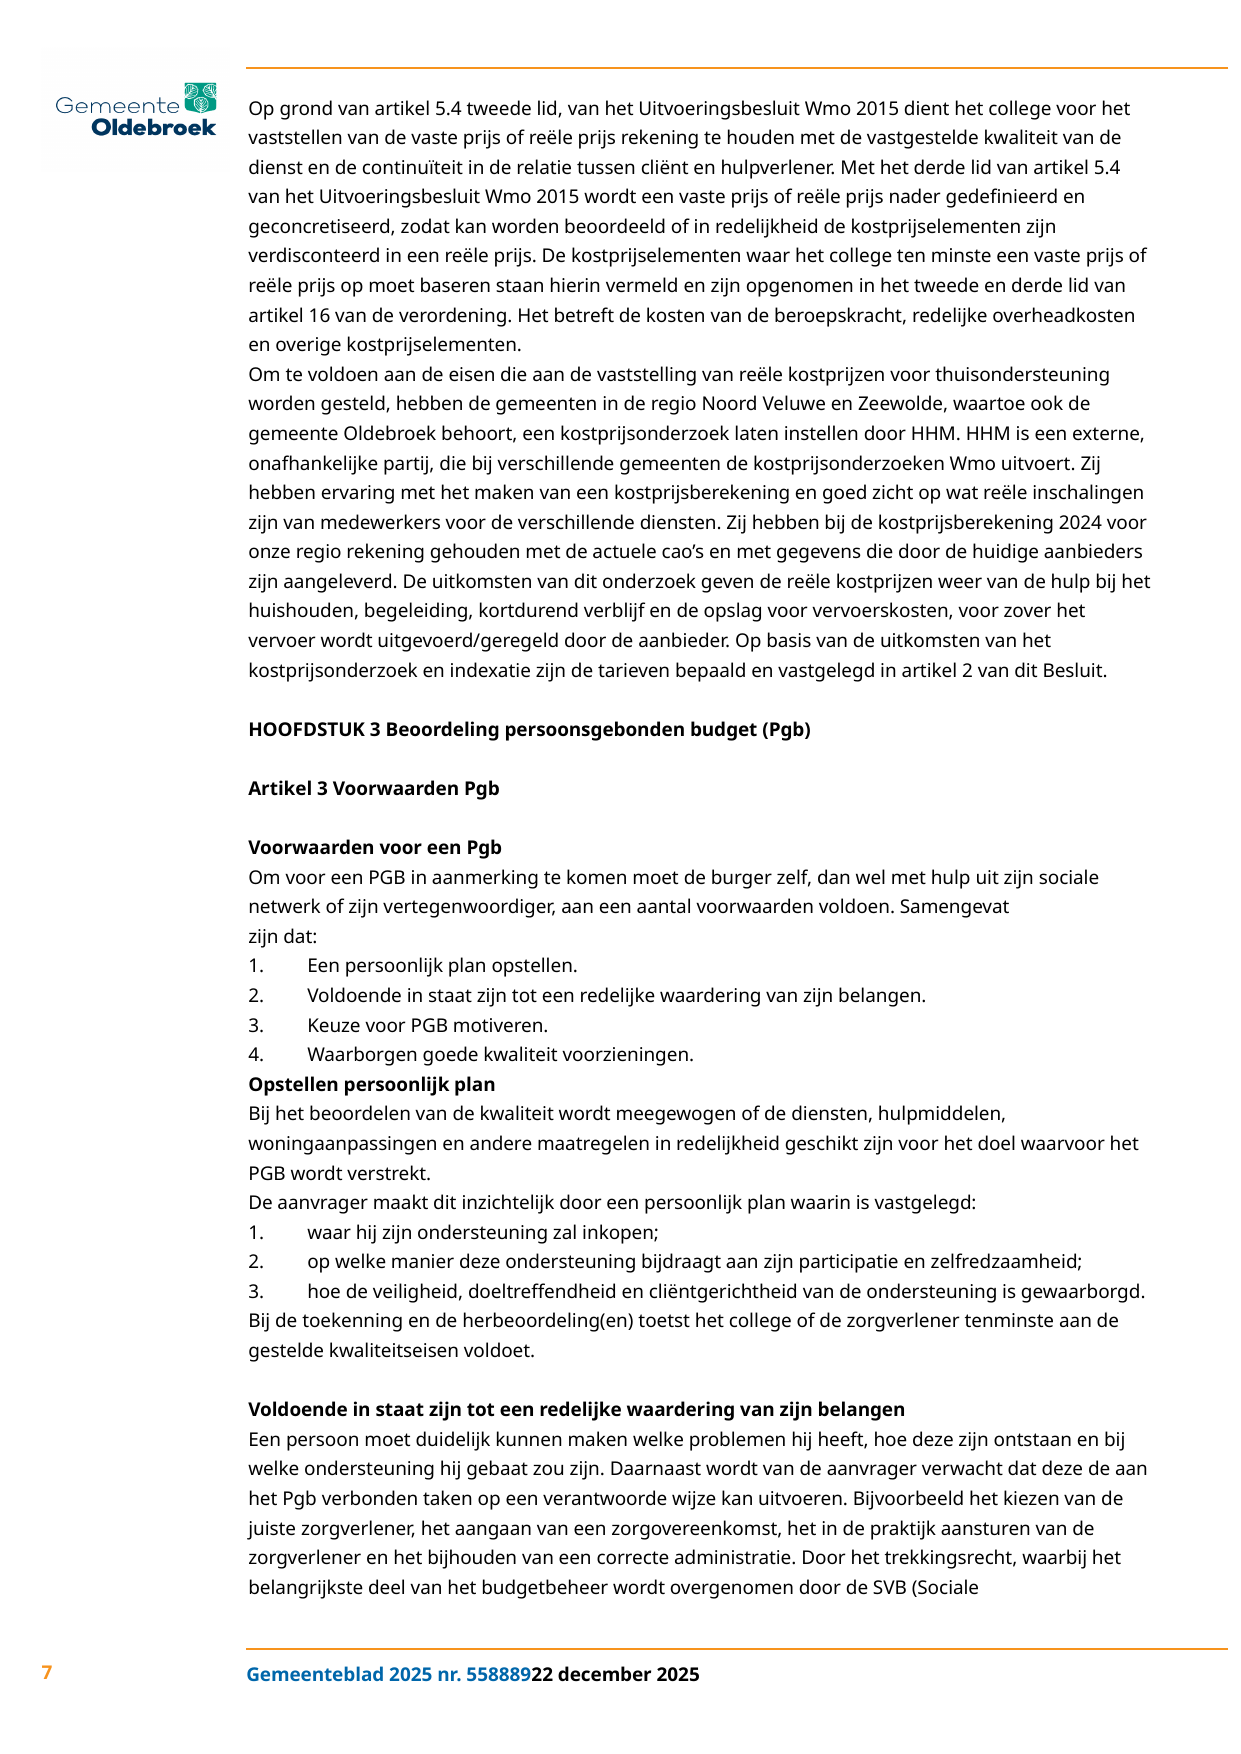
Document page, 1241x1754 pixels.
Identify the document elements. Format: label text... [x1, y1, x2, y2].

text Voorwaarden voor een Pgb [248, 834, 1152, 860]
text Om te voldoen aan de eisen die aan de vaststelling van reële kostprijzen voor thuisondersteuning worden gesteld, hebben de gemeenten in de regio Noord Veluwe en Zeewolde, waartoe ook de gemeente Oldebroek behoort, een kostprijsonderzoek laten instellen door HHM. HHM is een externe, onafhankelijke partij, die bij verschillende gemeenten de kostprijsonderzoeken Wmo uitvoert. Zij hebben ervaring met het maken van een kostprijsberekening en goed zicht op wat reële inschalingen zijn van medewerkers voor de verschillende diensten. Zij hebben bij de kostprijsberekening 2024 voor onze regio rekening gehouden met de actuele cao’s en met gegevens die door de huidige aanbieders zijn aangeleverd. De uitkomsten van dit onderzoek geven de reële kostprijzen weer van de hulp bij het huishouden, begeleiding, kortdurend verblijf en de opslag voor vervoerskosten, voor zover het vervoer wordt uitgevoerd/geregeld door de aanbieder. Op basis van de uitkomsten van het kostprijsonderzoek en indexatie zijn de tarieven bepaald en vastgelegd in artikel 2 van dit Besluit. [248, 361, 1152, 683]
text HOOFDSTUK 3 Beoordeling persoonsgebonden budget (Pgb) [248, 716, 1152, 742]
text zijn dat: [248, 923, 1152, 949]
text Een persoon moet duidelijk kunnen maken welke problemen hij heeft, hoe deze zijn ontstaan en bij welke ondersteuning hij gebaat zou zijn. Daarnaast wordt van de aanvrager verwacht dat deze de aan het Pgb verbonden taken op een verantwoorde wijze kan uitvoeren. Bijvoorbeeld het kiezen van de juiste zorgverlener, het aangaan van een zorgovereenkomst, het in de praktijk aansturen van de zorgverlener en het bijhouden van een correcte administratie. Door het trekkingsrecht, waarbij het belangrijkste deel van het budgetbeheer wordt overgenomen door de SVB (Sociale [248, 1426, 1152, 1600]
text Bij de toekenning en de herbeoordeling(en) toetst het college of de zorgverlener tenminste aan de gestelde kwaliteitseisen voldoet. [248, 1308, 1152, 1363]
list Een persoonlijk plan opstellen. [248, 953, 1152, 978]
text De aanvrager maakt dit inzichtelijk door een persoonlijk plan waarin is vastgelegd: [248, 1189, 1152, 1215]
text Artikel 3 Voorwaarden Pgb [248, 775, 1152, 801]
text Opstellen persoonlijk plan [248, 1071, 1152, 1097]
picture [41, 47, 231, 172]
list waar hij zijn ondersteuning zal inkopen; [248, 1219, 1152, 1245]
text Om voor een PGB in aanmerking te komen moet de burger zelf, dan wel met hulp uit zijn sociale netwerk of zijn vertegenwoordiger, aan een aantal voorwaarden voldoen. Samengevat [248, 864, 1152, 919]
text Bij het beoordelen van de kwaliteit wordt meegewogen of de diensten, hulpmiddelen, woningaanpassingen en andere maatregelen in redelijkheid geschikt zijn voor het doel waarvoor het PGB wordt verstrekt. [248, 1101, 1152, 1186]
text Op grond van artikel 5.4 tweede lid, van het Uitvoeringsbesluit Wmo 2015 dient het college voor het vaststellen van de vaste prijs of reële prijs rekening te houden met de vastgestelde kwaliteit van de dienst en de continuïteit in de relatie tussen cliënt en hulpverlener. Met het derde lid van artikel 5.4 van het Uitvoeringsbesluit Wmo 2015 wordt een vaste prijs of reële prijs nader gedefinieerd en geconcretiseerd, zodat kan worden beoordeeld of in redelijkheid de kostprijselementen zijn verdisconteerd in een reële prijs. De kostprijselementen waar het college ten minste een vaste prijs of reële prijs op moet baseren staan hierin vermeld en zijn opgenomen in het tweede en derde lid van artikel 16 van de verordening. Het betreft de kosten van de beroepskracht, redelijke overheadkosten en overige kostprijselementen. [248, 95, 1152, 357]
text Voldoende in staat zijn tot een redelijke waardering van zijn belangen [248, 1396, 1152, 1422]
list Waarborgen goede kwaliteit voorzieningen. [248, 1041, 1152, 1067]
list Voldoende in staat zijn tot een redelijke waardering van zijn belangen. [248, 982, 1152, 1008]
list op welke manier deze ondersteuning bijdraagt aan zijn participatie en zelfredzaamheid; [248, 1248, 1152, 1274]
list Keuze voor PGB motiveren. [248, 1012, 1152, 1038]
list hoe de veiligheid, doeltreffendheid en cliëntgerichtheid van de ondersteuning is gewaarborgd. [248, 1278, 1152, 1304]
